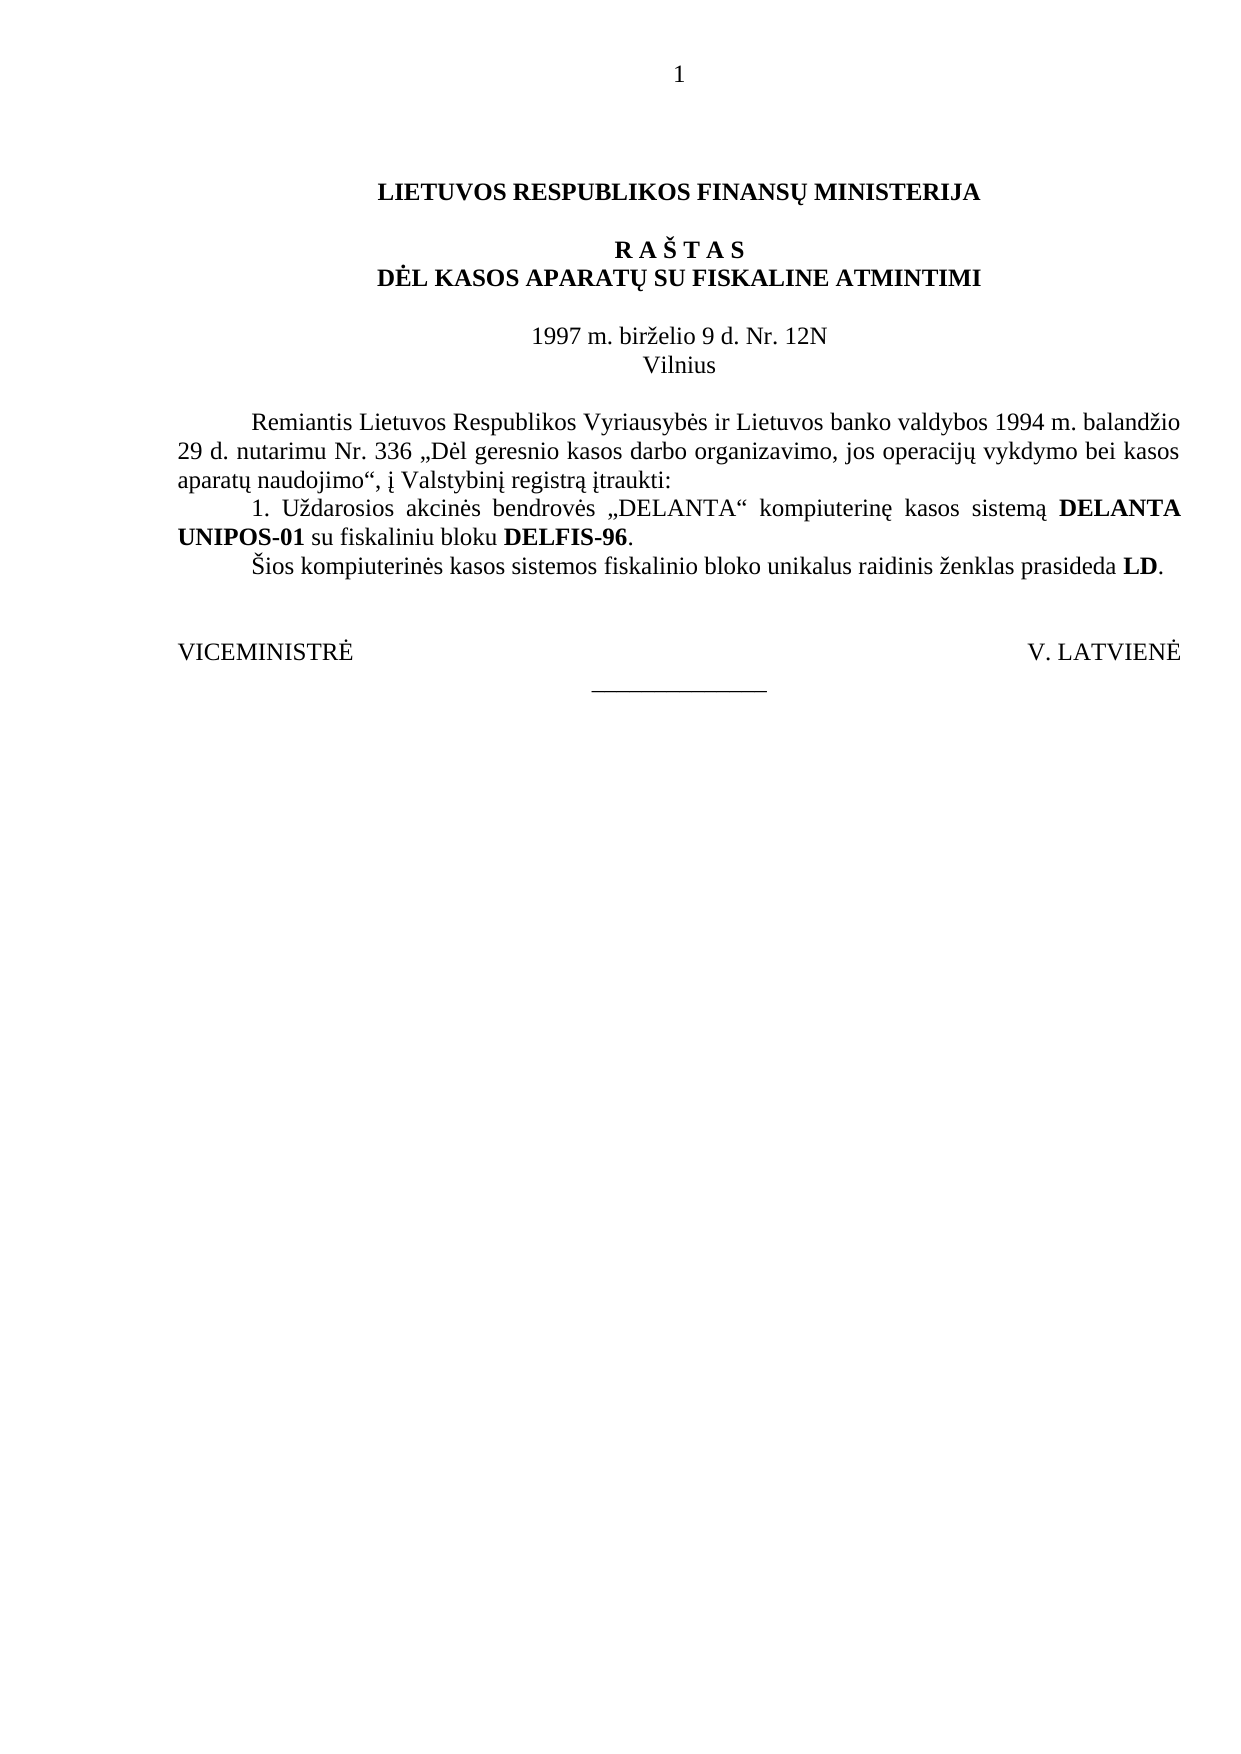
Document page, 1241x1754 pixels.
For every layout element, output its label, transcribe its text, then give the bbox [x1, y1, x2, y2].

text R A Š T A S [177, 235, 1181, 263]
text DĖL KASOS APARATŲ SU FISKALINE ATMINTIMI [177, 263, 1181, 292]
text VICEMINISTRĖ V. LATVIENĖ [177, 637, 1181, 666]
text 1997 m. birželio 9 d. Nr. 12N [177, 321, 1181, 350]
text LIETUVOS RESPUBLIKOS FINANSŲ MINISTERIJA [177, 177, 1181, 206]
text Šios kompiuterinės kasos sistemos fiskalinio bloko unikalus raidinis ženklas prasideda LD. [177, 551, 1181, 580]
text ______________ [177, 666, 1181, 695]
text Remiantis Lietuvos Respublikos Vyriausybės ir Lietuvos banko valdybos 1994 m. balandžio 29 d. nutarimu Nr. 336 „Dėl geresnio kasos darbo organizavimo, jos operacijų vykdymo bei kasos aparatų naudojimo“, į Valstybinį registrą įtraukti: [177, 407, 1181, 493]
text Vilnius [177, 350, 1181, 378]
text 1. Uždarosios akcinės bendrovės „DELANTA“ kompiuterinę kasos sistemą DELANTA UNIPOS-01 su fiskaliniu bloku DELFIS-96. [177, 493, 1181, 551]
